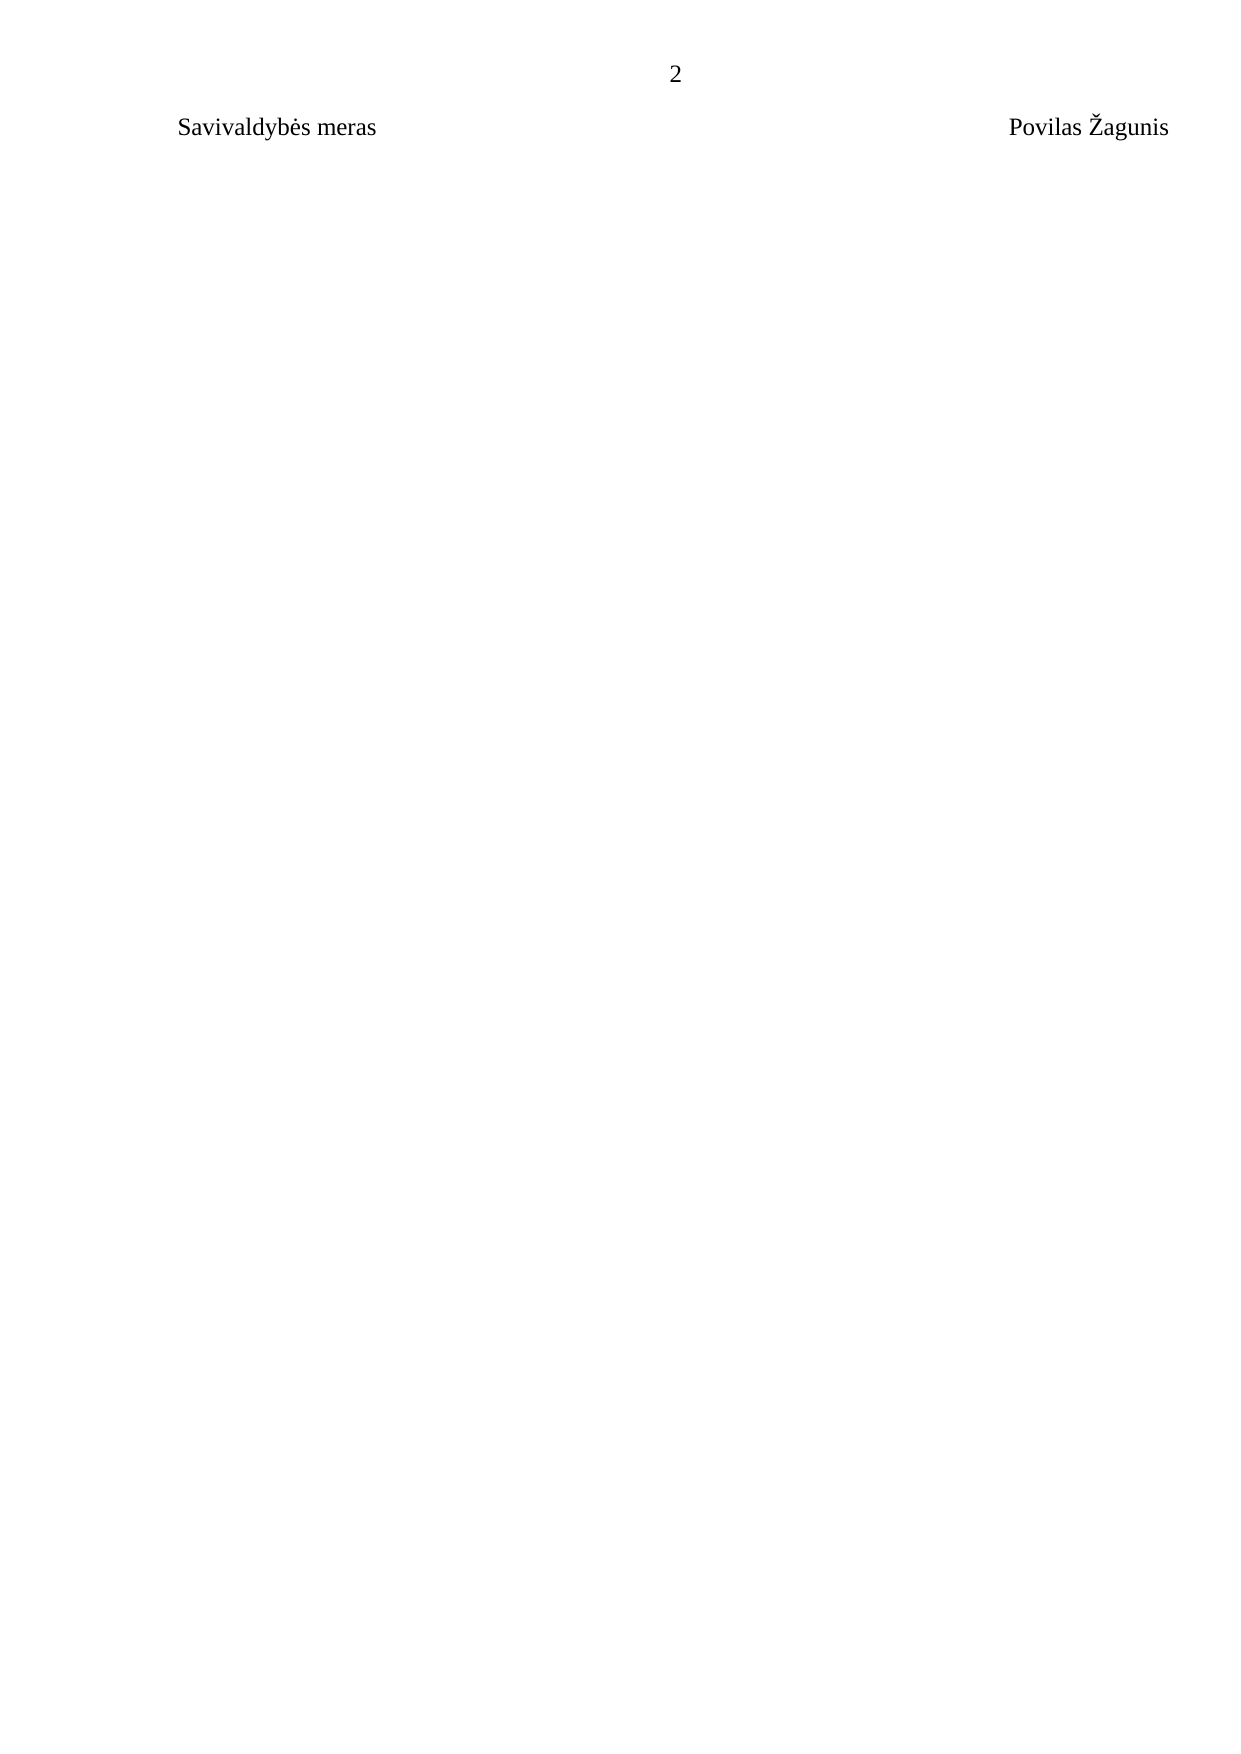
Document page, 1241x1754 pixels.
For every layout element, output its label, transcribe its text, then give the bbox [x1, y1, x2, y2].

text Savivaldybės meras Povilas Žagunis [177, 112, 1174, 141]
